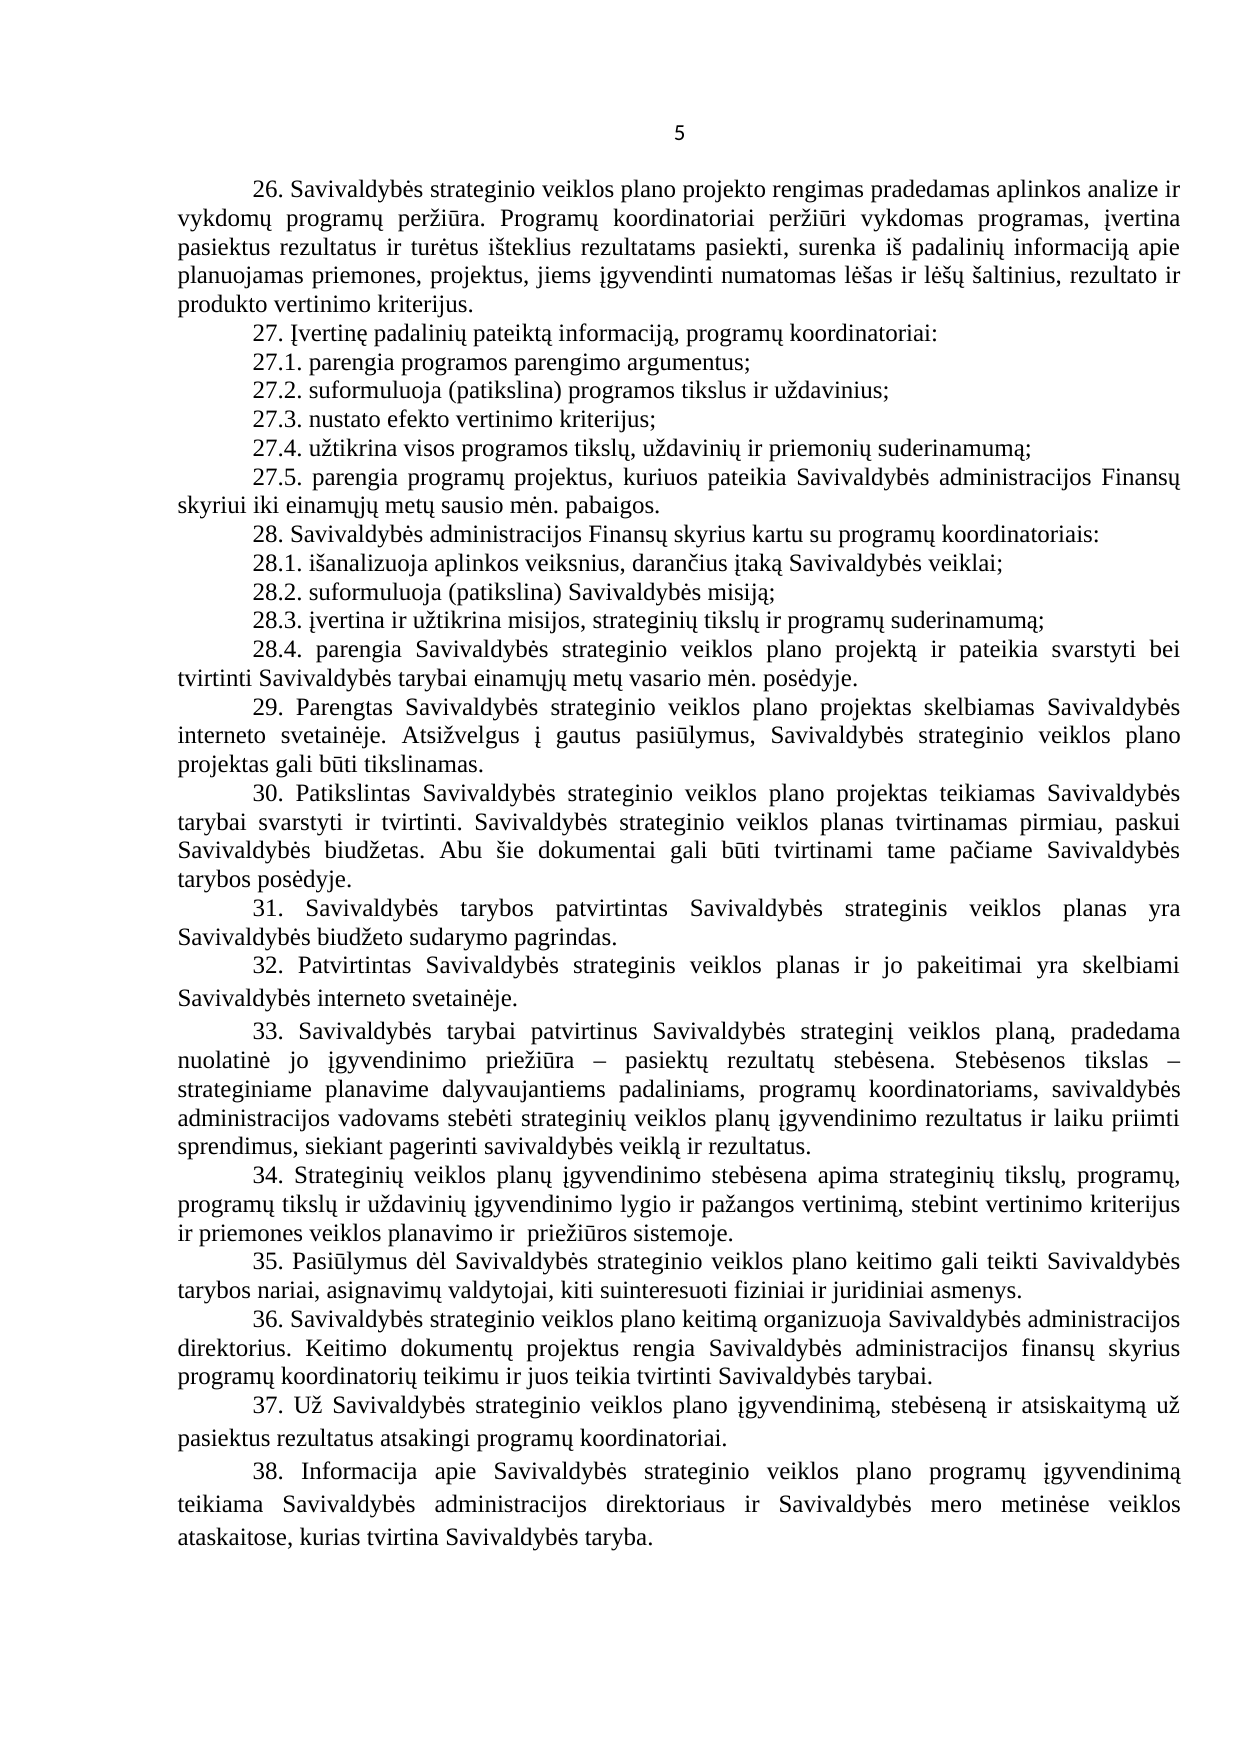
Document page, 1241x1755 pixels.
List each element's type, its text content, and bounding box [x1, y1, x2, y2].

text 33. Savivaldybės tarybai patvirtinus Savivaldybės strateginį veiklos planą, pradedama nuolatinė jo įgyvendinimo priežiūra – pasiektų rezultatų stebėsena. Stebėsenos tikslas – strateginiame planavime dalyvaujantiems padaliniams, programų koordinatoriams, savivaldybės administracijos vadovams stebėti strateginių veiklos planų įgyvendinimo rezultatus ir laiku priimti sprendimus, siekiant pagerinti savivaldybės veiklą ir rezultatus. [177, 1016, 1181, 1160]
text 27.2. suformuluoja (patikslina) programos tikslus ir uždavinius; [177, 375, 1181, 404]
text 34. Strateginių veiklos planų įgyvendinimo stebėsena apima strateginių tikslų, programų, programų tikslų ir uždavinių įgyvendinimo lygio ir pažangos vertinimą, stebint vertinimo kriterijus ir priemones veiklos planavimo ir priežiūros sistemoje. [177, 1160, 1181, 1246]
text 29. Parengtas Savivaldybės strateginio veiklos plano projektas skelbiamas Savivaldybės interneto svetainėje. Atsižvelgus į gautus pasiūlymus, Savivaldybės strateginio veiklos plano projektas gali būti tikslinamas. [177, 692, 1181, 778]
text 27. Įvertinę padalinių pateiktą informaciją, programų koordinatoriai: [177, 318, 1181, 347]
text 30. Patikslintas Savivaldybės strateginio veiklos plano projektas teikiamas Savivaldybės tarybai svarstyti ir tvirtinti. Savivaldybės strateginio veiklos planas tvirtinamas pirmiau, paskui Savivaldybės biudžetas. Abu šie dokumentai gali būti tvirtinami tame pačiame Savivaldybės tarybos posėdyje. [177, 778, 1181, 893]
text 38. Informacija apie Savivaldybės strateginio veiklos plano programų įgyvendinimą teikiama Savivaldybės administracijos direktoriaus ir Savivaldybės mero metinėse veiklos ataskaitose, kurias tvirtina Savivaldybės taryba. [177, 1456, 1181, 1551]
text 28.2. suformuluoja (patikslina) Savivaldybės misiją; [177, 577, 1181, 605]
text 27.3. nustato efekto vertinimo kriterijus; [177, 404, 1181, 433]
text 26. Savivaldybės strateginio veiklos plano projekto rengimas pradedamas aplinkos analize ir vykdomų programų peržiūra. Programų koordinatoriai peržiūri vykdomas programas, įvertina pasiektus rezultatus ir turėtus išteklius rezultatams pasiekti, surenka iš padalinių informaciją apie planuojamas priemones, projektus, jiems įgyvendinti numatomas lėšas ir lėšų šaltinius, rezultato ir produkto vertinimo kriterijus. [177, 174, 1181, 318]
text 35. Pasiūlymus dėl Savivaldybės strateginio veiklos plano keitimo gali teikti Savivaldybės tarybos nariai, asignavimų valdytojai, kiti suinteresuoti fiziniai ir juridiniai asmenys. [177, 1246, 1181, 1304]
text 28. Savivaldybės administracijos Finansų skyrius kartu su programų koordinatoriais: [177, 519, 1181, 548]
text 27.5. parengia programų projektus, kuriuos pateikia Savivaldybės administracijos Finansų skyriui iki einamųjų metų sausio mėn. pabaigos. [177, 462, 1181, 519]
text 27.4. užtikrina visos programos tikslų, uždavinių ir priemonių suderinamumą; [177, 433, 1181, 462]
text 28.3. įvertina ir užtikrina misijos, strateginių tikslų ir programų suderinamumą; [177, 605, 1181, 634]
text 37. Už Savivaldybės strateginio veiklos plano įgyvendinimą, stebėseną ir atsiskaitymą už pasiektus rezultatus atsakingi programų koordinatoriai. [177, 1390, 1181, 1452]
text 28.4. parengia Savivaldybės strateginio veiklos plano projektą ir pateikia svarstyti bei tvirtinti Savivaldybės tarybai einamųjų metų vasario mėn. posėdyje. [177, 634, 1181, 692]
text 28.1. išanalizuoja aplinkos veiksnius, darančius įtaką Savivaldybės veiklai; [177, 548, 1181, 577]
text 27.1. parengia programos parengimo argumentus; [177, 347, 1181, 375]
text 36. Savivaldybės strateginio veiklos plano keitimą organizuoja Savivaldybės administracijos direktorius. Keitimo dokumentų projektus rengia Savivaldybės administracijos finansų skyrius programų koordinatorių teikimu ir juos teikia tvirtinti Savivaldybės tarybai. [177, 1304, 1181, 1390]
text 31. Savivaldybės tarybos patvirtintas Savivaldybės strateginis veiklos planas yra Savivaldybės biudžeto sudarymo pagrindas. [177, 893, 1181, 950]
text 32. Patvirtintas Savivaldybės strateginis veiklos planas ir jo pakeitimai yra skelbiami Savivaldybės interneto svetainėje. [177, 950, 1181, 1012]
